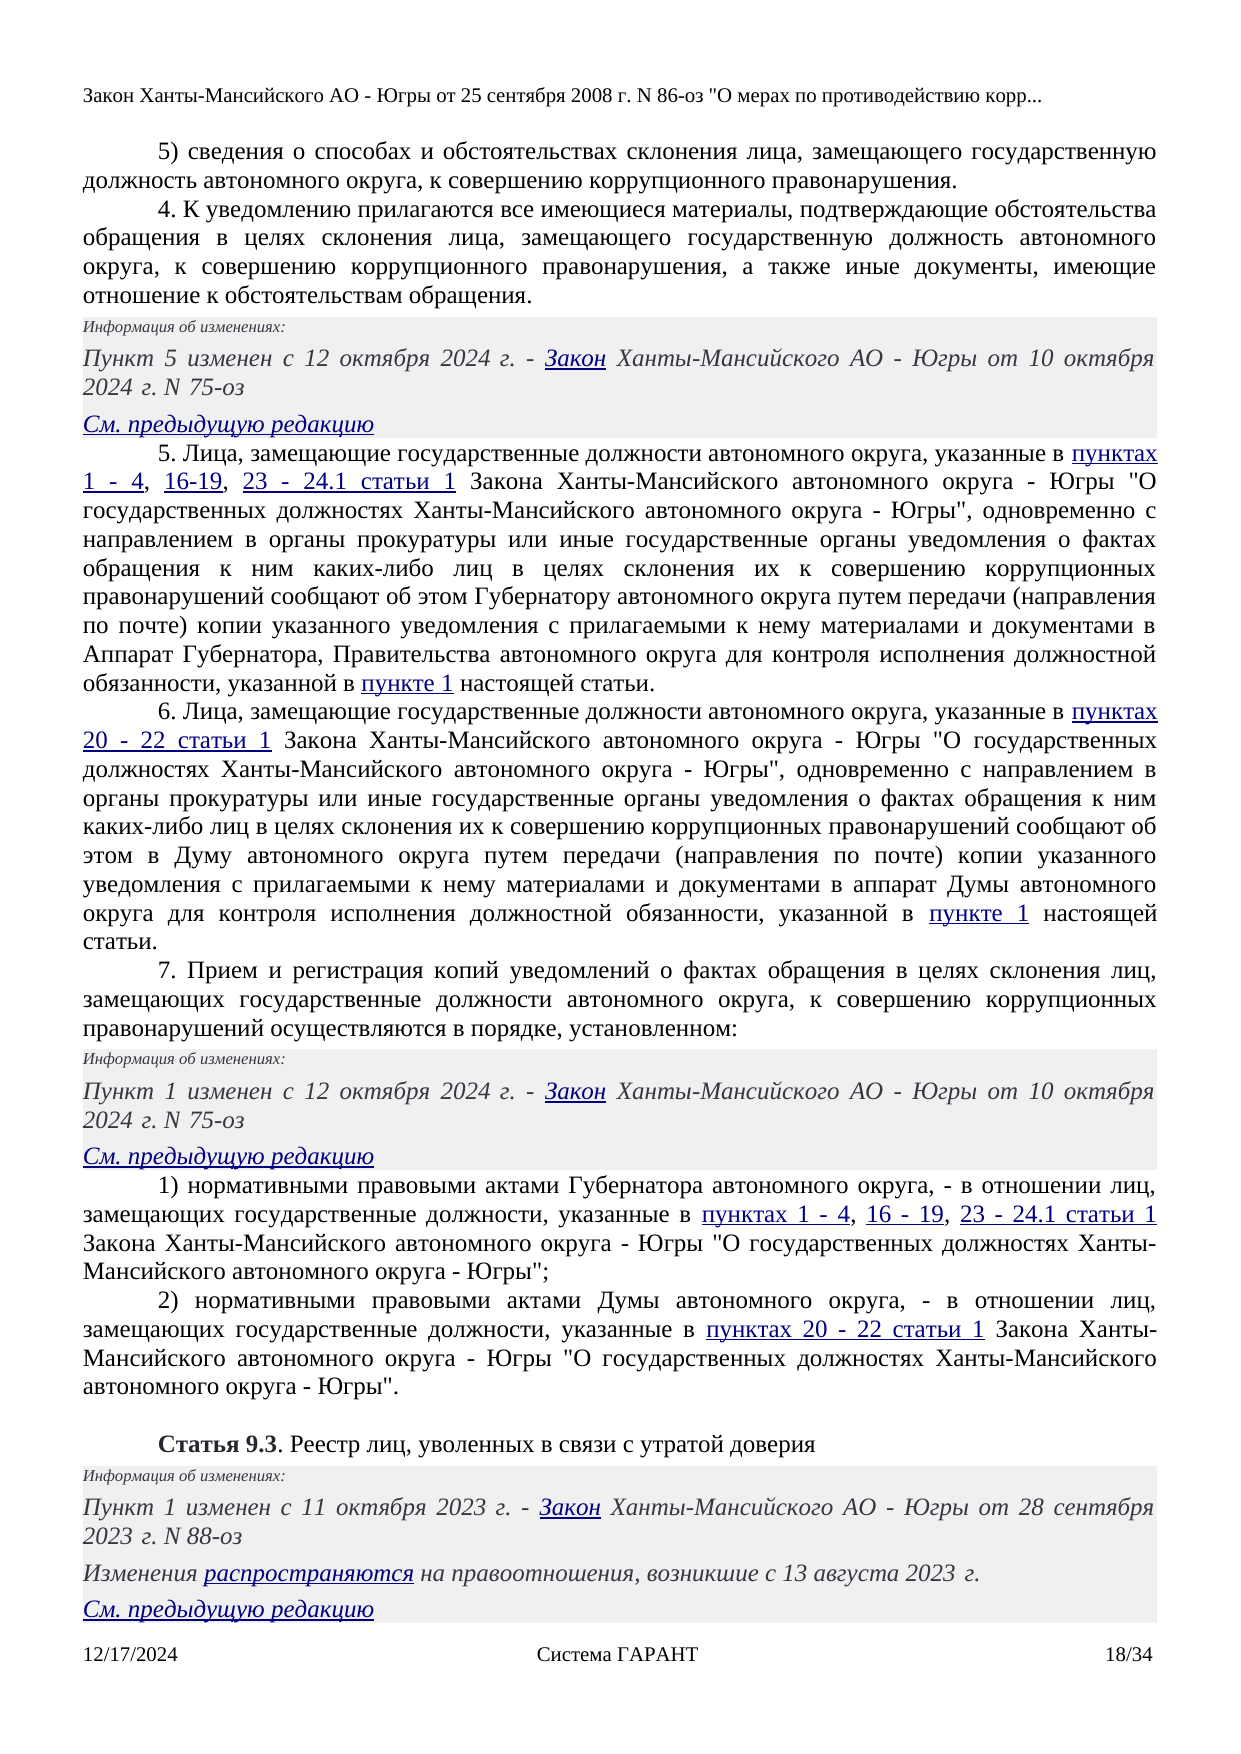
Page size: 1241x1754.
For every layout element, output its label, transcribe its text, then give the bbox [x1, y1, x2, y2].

text Изменения распространяются на правоотношения, возникшие с 13 августа 2023 г. [983, 1558, 1157, 1587]
text Пункт 5 изменен с 12 октября 2024 г. - Закон Ханты-Мансийского АО - Югры от 10 октября 2024 г. N 75-оз [247, 364, 1157, 401]
text Пункт 1 изменен с 11 октября 2023 г. - Закон Ханты-Мансийского АО - Югры от 28 сентября 2023 г. N 88-оз [244, 1521, 1157, 1550]
text Информация об изменениях: [287, 317, 1157, 336]
text 2) нормативными правовыми актами Думы автономного округа, - в отношении лиц, замещающих государственные должности, указанные в пунктах 20 - 22 статьи 1 Закона Ханты-Мансийского автономного округа - Югры "О государственных должностях Ханты-Мансийского автономного округа - Югры". [83, 1285, 1157, 1400]
text См. предыдущую редакцию [377, 1141, 1157, 1170]
text 5. Лица, замещающие государственные должности автономного округа, указанные в пунктах 1 - 4, 16-19, 23 - 24.1 статьи 1 Закона Ханты-Мансийского автономного округа - Югры "О государственных должностях Ханты-Мансийского автономного округа - Югры", одновременно с направлением в органы прокуратуры или иные государственные органы уведомления о фактах обращения к ним каких-либо лиц в целях склонения их к совершению коррупционных правонарушений сообщают об этом Губернатору автономного округа путем передачи (направления по почте) копии указанного уведомления с прилагаемыми к нему материалами и документами в Аппарат Губернатора, Правительства автономного округа для контроля исполнения должностной обязанности, указанной в пункте 1 настоящей статьи. [83, 438, 1157, 696]
text См. предыдущую редакцию [377, 1594, 1157, 1623]
text 7. Прием и регистрация копий уведомлений о фактах обращения в целях склонения лиц, замещающих государственные должности автономного округа, к совершению коррупционных правонарушений осуществляются в порядке, установленном: [83, 955, 1157, 1041]
text См. предыдущую редакцию [377, 409, 1157, 438]
text 6. Лица, замещающие государственные должности автономного округа, указанные в пунктах 20 - 22 статьи 1 Закона Ханты-Мансийского автономного округа - Югры "О государственных должностях Ханты-Мансийского автономного округа - Югры", одновременно с направлением в органы прокуратуры или иные государственные органы уведомления о фактах обращения к ним каких-либо лиц в целях склонения их к совершению коррупционных правонарушений сообщают об этом в Думу автономного округа путем передачи (направления по почте) копии указанного уведомления с прилагаемыми к нему материалами и документами в аппарат Думы автономного округа для контроля исполнения должностной обязанности, указанной в пункте 1 настоящей статьи. [83, 696, 1157, 955]
text 1) нормативными правовыми актами Губернатора автономного округа, - в отношении лиц, замещающих государственные должности, указанные в пунктах 1 - 4, 16 - 19, 23 - 24.1 статьи 1 Закона Ханты-Мансийского автономного округа - Югры "О государственных должностях Ханты-Мансийского автономного округа - Югры"; [83, 1170, 1157, 1285]
text 5) сведения о способах и обстоятельствах склонения лица, замещающего государственную должность автономного округа, к совершению коррупционного правонарушения. [83, 136, 1157, 194]
text 4. К уведомлению прилагаются все имеющиеся материалы, подтверждающие обстоятельства обращения в целях склонения лица, замещающего государственную должность автономного округа, к совершению коррупционного правонарушения, а также иные документы, имеющие отношение к обстоятельствам обращения. [83, 194, 1157, 309]
text Статья 9.3. Реестр лиц, уволенных в связи с утратой доверия [158, 1429, 1157, 1458]
text Информация об изменениях: [287, 1466, 1157, 1485]
text Пункт 1 изменен с 12 октября 2024 г. - Закон Ханты-Мансийского АО - Югры от 10 октября 2024 г. N 75-оз [247, 1097, 1157, 1134]
text Информация об изменениях: [287, 1049, 1157, 1068]
